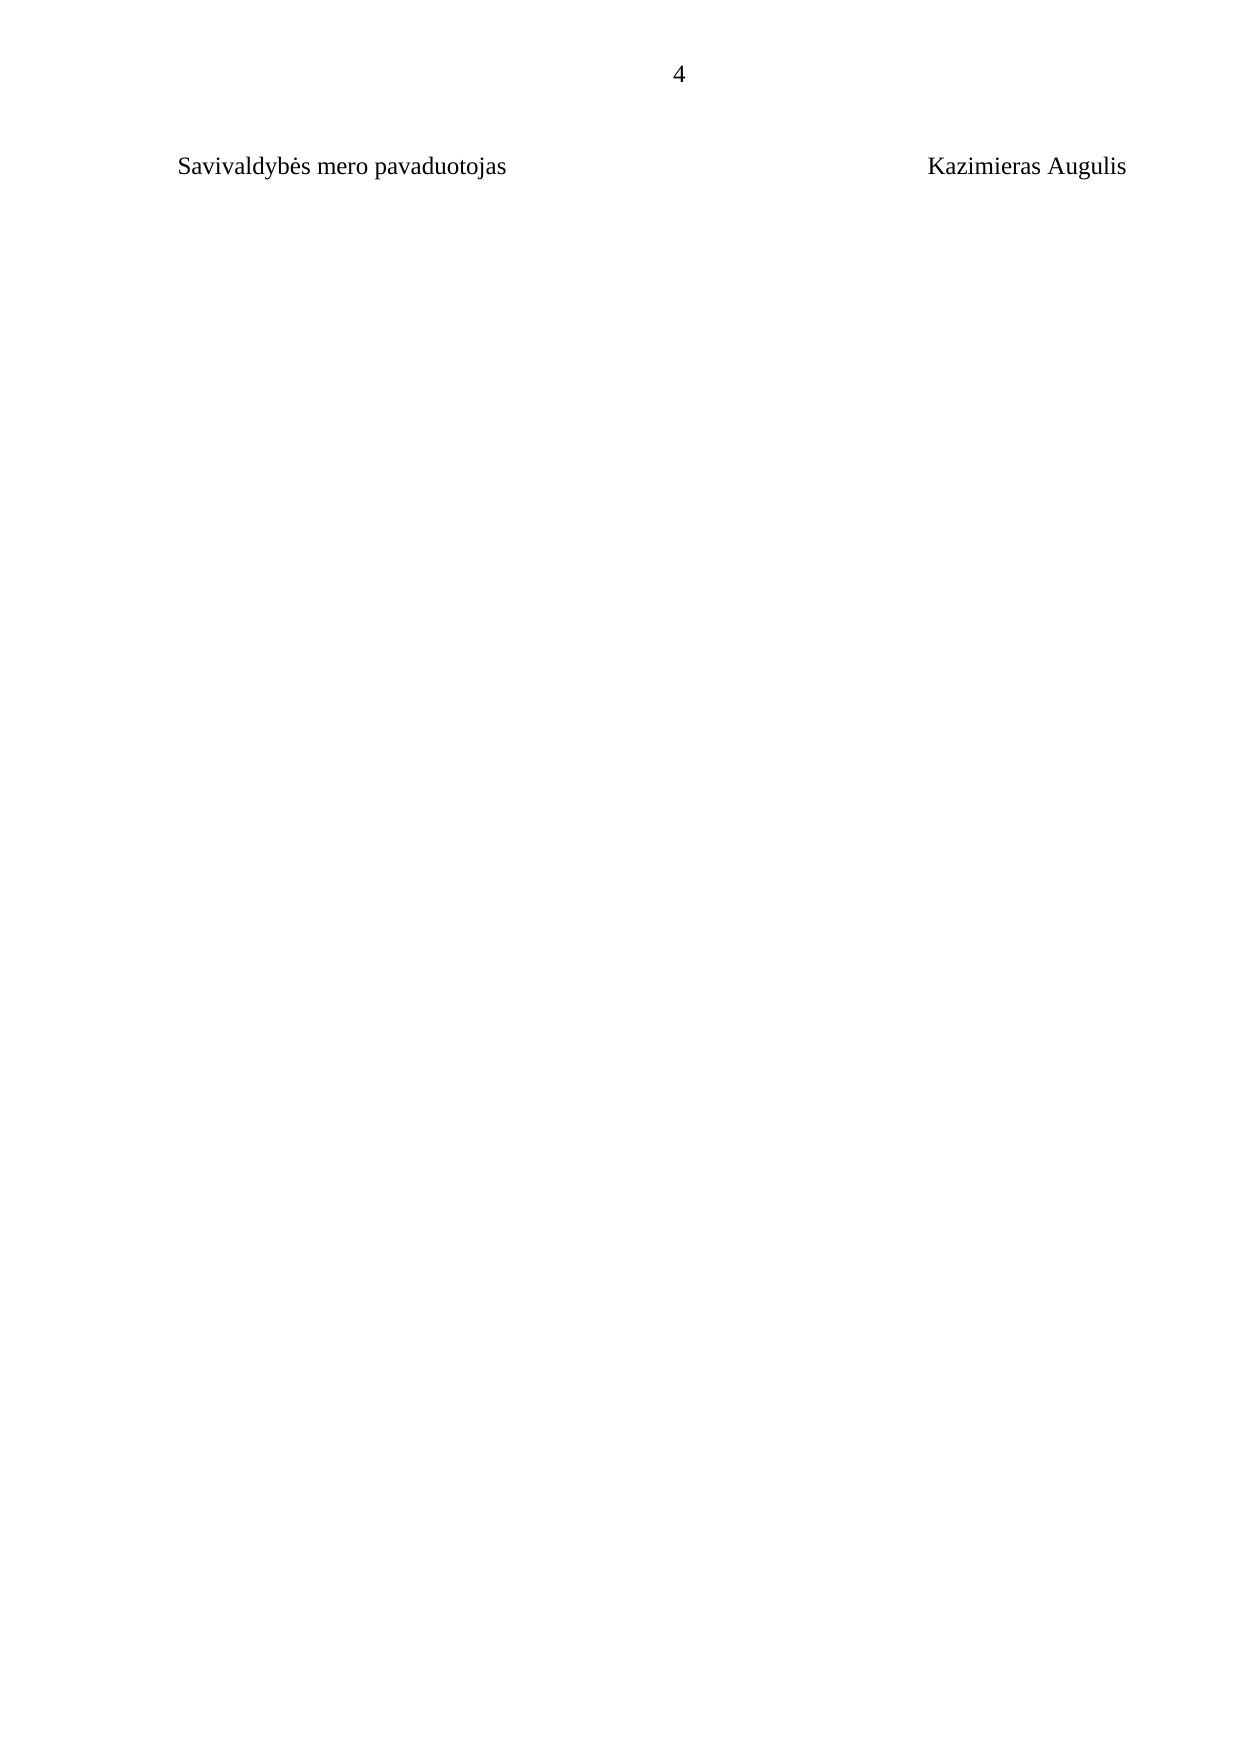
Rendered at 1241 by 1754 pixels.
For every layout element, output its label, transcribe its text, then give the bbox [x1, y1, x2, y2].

text Savivaldybės mero pavaduotojas Kazimieras Augulis [177, 151, 1181, 180]
